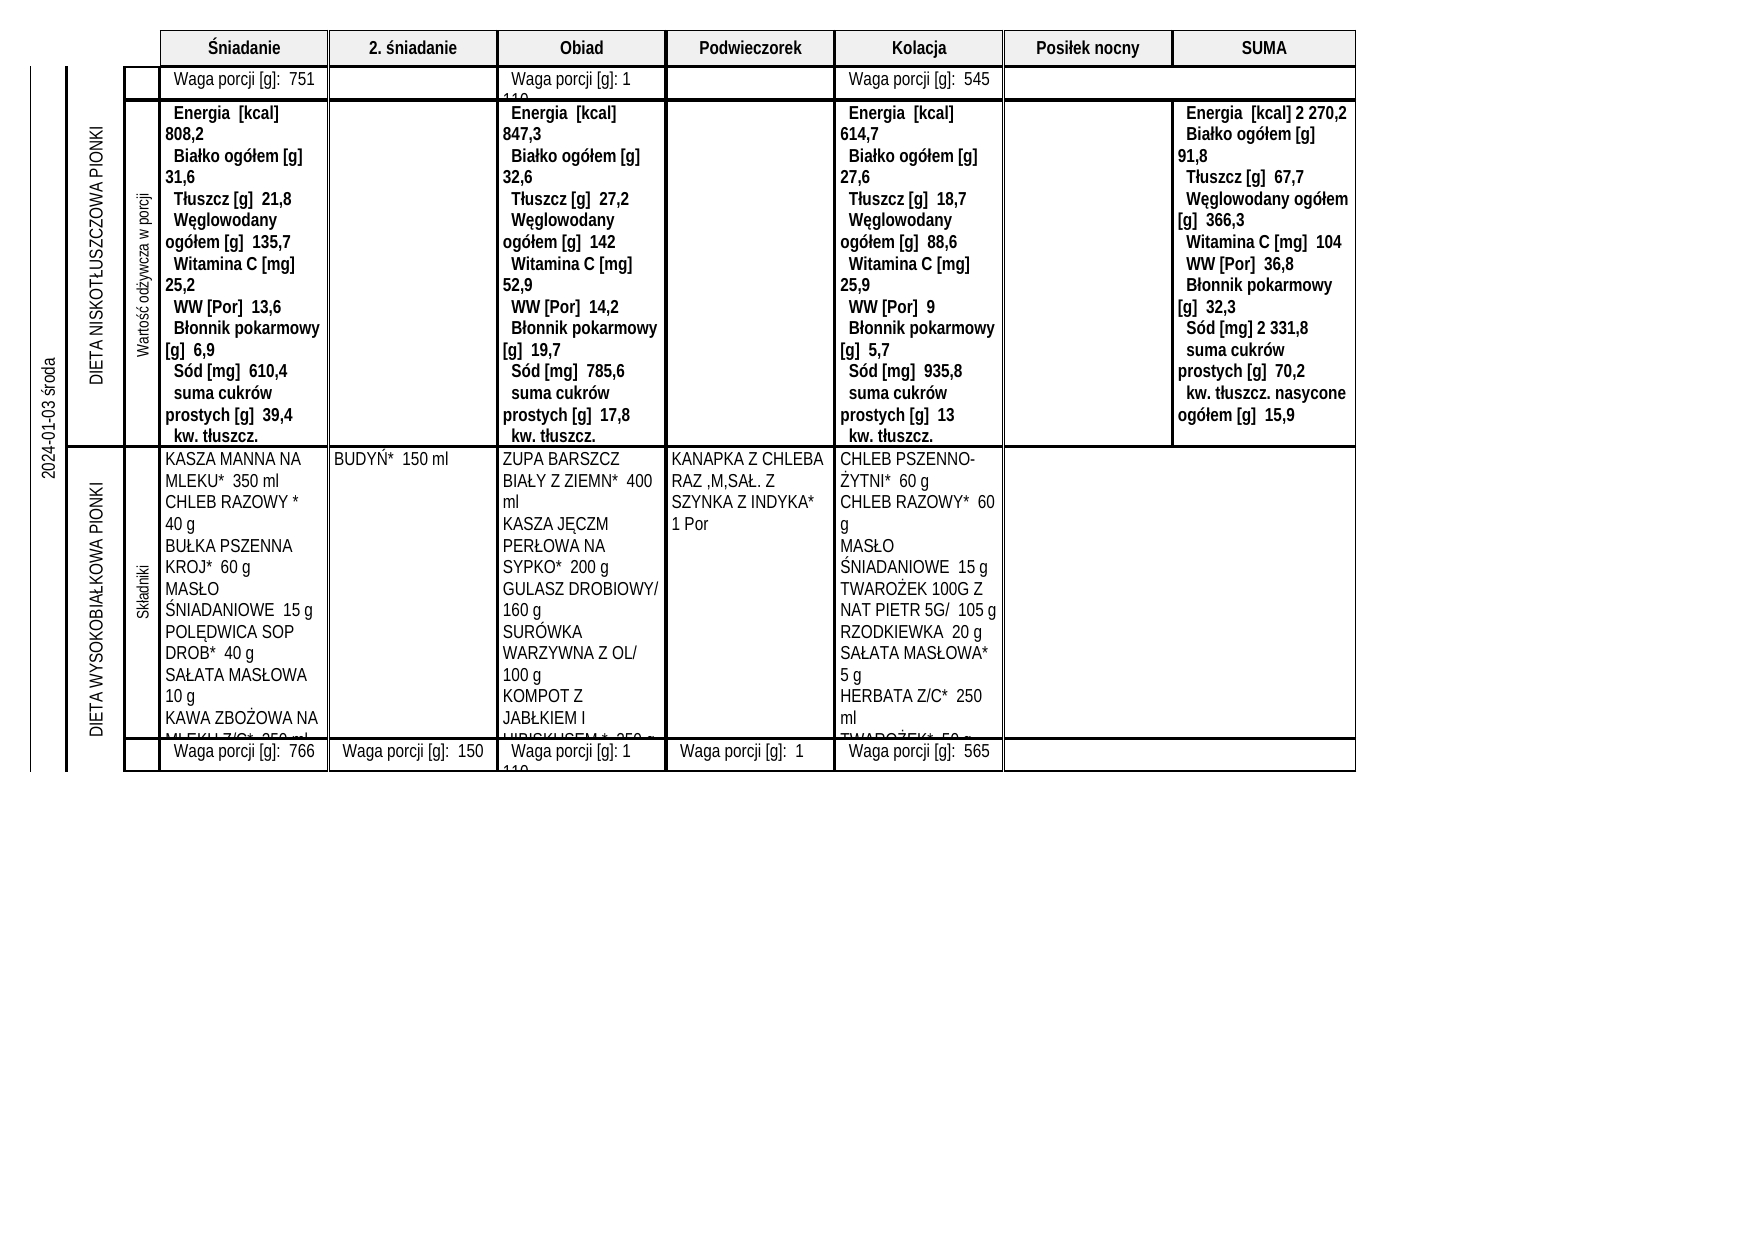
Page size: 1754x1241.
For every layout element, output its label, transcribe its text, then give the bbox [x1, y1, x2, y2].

table_cell [668, 102, 833, 445]
table_cell [1356, 66, 1602, 100]
table_cell [1005, 102, 1171, 445]
table_cell [126, 68, 158, 98]
table_header Obiad [499, 31, 664, 65]
table_cell Waga porcji [g]: 150 [330, 740, 496, 770]
table_cell BUDYŃ* 150 ml [330, 448, 496, 737]
table_cell [1356, 447, 1602, 738]
table_cell [1356, 738, 1602, 772]
table_cell DIETA NISKOTŁUSZCZOWA PIONKI [68, 66, 123, 445]
table_cell [1005, 448, 1355, 737]
table_cell Waga porcji [g]: 1 [668, 740, 833, 770]
table_header [1602, 30, 1693, 66]
table_header [30, 30, 66, 66]
table_cell Waga porcji [g]: 751 [161, 68, 327, 98]
table_cell Waga porcji [g]: 1 110 [499, 740, 664, 770]
table_cell [330, 68, 496, 98]
table_header 2. śniadanie [330, 31, 496, 65]
table_header SUMA [1174, 31, 1355, 65]
table_cell DIETA WYSOKOBIAŁKOWA PIONKI [68, 448, 123, 772]
table_cell Energia [kcal] 808,2 Białko ogółem [g] 31,6 Tłuszcz [g] 21,8 Węglowodany ogółem [g] 135,7 Witamina C [mg] 25,2 WW [Por] 13,6 Błonnik pokarmowy [g] 6,9 Sód [mg] 610,4 suma cukrów prostych [g] 39,4 kw. tłuszcz. nasycone ogółem [g] 6,9 [161, 102, 327, 445]
table_cell [1602, 66, 1693, 100]
table_header [66, 30, 124, 66]
table_cell Energia [kcal] 614,7 Białko ogółem [g] 27,6 Tłuszcz [g] 18,7 Węglowodany ogółem [g] 88,6 Witamina C [mg] 25,9 WW [Por] 9 Błonnik pokarmowy [g] 5,7 Sód [mg] 935,8 suma cukrów prostych [g] 13 kw. tłuszcz. nasycone ogółem [g] 4,3 [836, 102, 1002, 445]
table_cell Waga porcji [g]: 1 110 [499, 68, 664, 98]
table_header Kolacja [836, 31, 1002, 65]
table_cell KASZA MANNA NA MLEKU* 350 ml CHLEB RAZOWY * 40 g BUŁKA PSZENNA KROJ* 60 g MASŁO ŚNIADANIOWE 15 g POLĘDWICA SOP DROB* 40 g SAŁATA MASŁOWA 10 g KAWA ZBOŻOWA NA MLEKU Z/C* 250 ml JABŁKO/ 1 szt [161, 448, 327, 737]
table_cell Waga porcji [g]: 766 [161, 740, 327, 770]
table_cell [1602, 100, 1693, 447]
table_cell ZUPA BARSZCZ BIAŁY Z ZIEMN* 400 ml KASZA JĘCZM PERŁOWA NA SYPKO* 200 g GULASZ DROBIOWY/ 160 g SURÓWKA WARZYWNA Z OL/ 100 g KOMPOT Z JABŁKIEM I HIBISKUSEM * 250 g [499, 448, 664, 737]
table_cell CHLEB PSZENNO-ŻYTNI* 60 g CHLEB RAZOWY* 60 g MASŁO ŚNIADANIOWE 15 g TWAROŻEK 100G Z NAT PIETR 5G/ 105 g RZODKIEWKA 20 g SAŁATA MASŁOWA* 5 g HERBATA Z/C* 250 ml TWAROŻEK* 50 g [836, 448, 1002, 737]
table_cell Składniki [126, 448, 158, 737]
table_cell Waga porcji [g]: 545 [836, 68, 1002, 98]
table_cell [1356, 100, 1602, 447]
table_cell [1602, 738, 1693, 772]
table_cell KANAPKA Z CHLEBA RAZ ,M,SAŁ. Z SZYNKA Z INDYKA* 1 Por [668, 448, 833, 737]
table_cell [1005, 68, 1355, 98]
table_cell [126, 740, 158, 770]
table_cell Energia [kcal] 847,3 Białko ogółem [g] 32,6 Tłuszcz [g] 27,2 Węglowodany ogółem [g] 142 Witamina C [mg] 52,9 WW [Por] 14,2 Błonnik pokarmowy [g] 19,7 Sód [mg] 785,6 suma cukrów prostych [g] 17,8 kw. tłuszcz. nasycone ogółem [g] 4,7 [499, 102, 664, 445]
table_header Podwieczorek [668, 31, 833, 65]
table_cell [668, 68, 833, 98]
table_cell Wartość odżywcza w porcji [126, 102, 158, 445]
table_header Posiłek nocny [1005, 31, 1171, 65]
table_header [1356, 30, 1602, 66]
table_cell [1005, 740, 1355, 770]
table_cell Energia [kcal] 2 270,2 Białko ogółem [g] 91,8 Tłuszcz [g] 67,7 Węglowodany ogółem [g] 366,3 Witamina C [mg] 104 WW [Por] 36,8 Błonnik pokarmowy [g] 32,3 Sód [mg] 2 331,8 suma cukrów prostych [g] 70,2 kw. tłuszcz. nasycone ogółem [g] 15,9 [1174, 102, 1355, 445]
table_cell [330, 102, 496, 445]
table_header Śniadanie [161, 31, 327, 65]
table_cell 2024-01-03 środa [31, 66, 65, 772]
table_cell Waga porcji [g]: 565 [836, 740, 1002, 770]
table_cell [1602, 447, 1693, 738]
table_header [125, 30, 160, 66]
